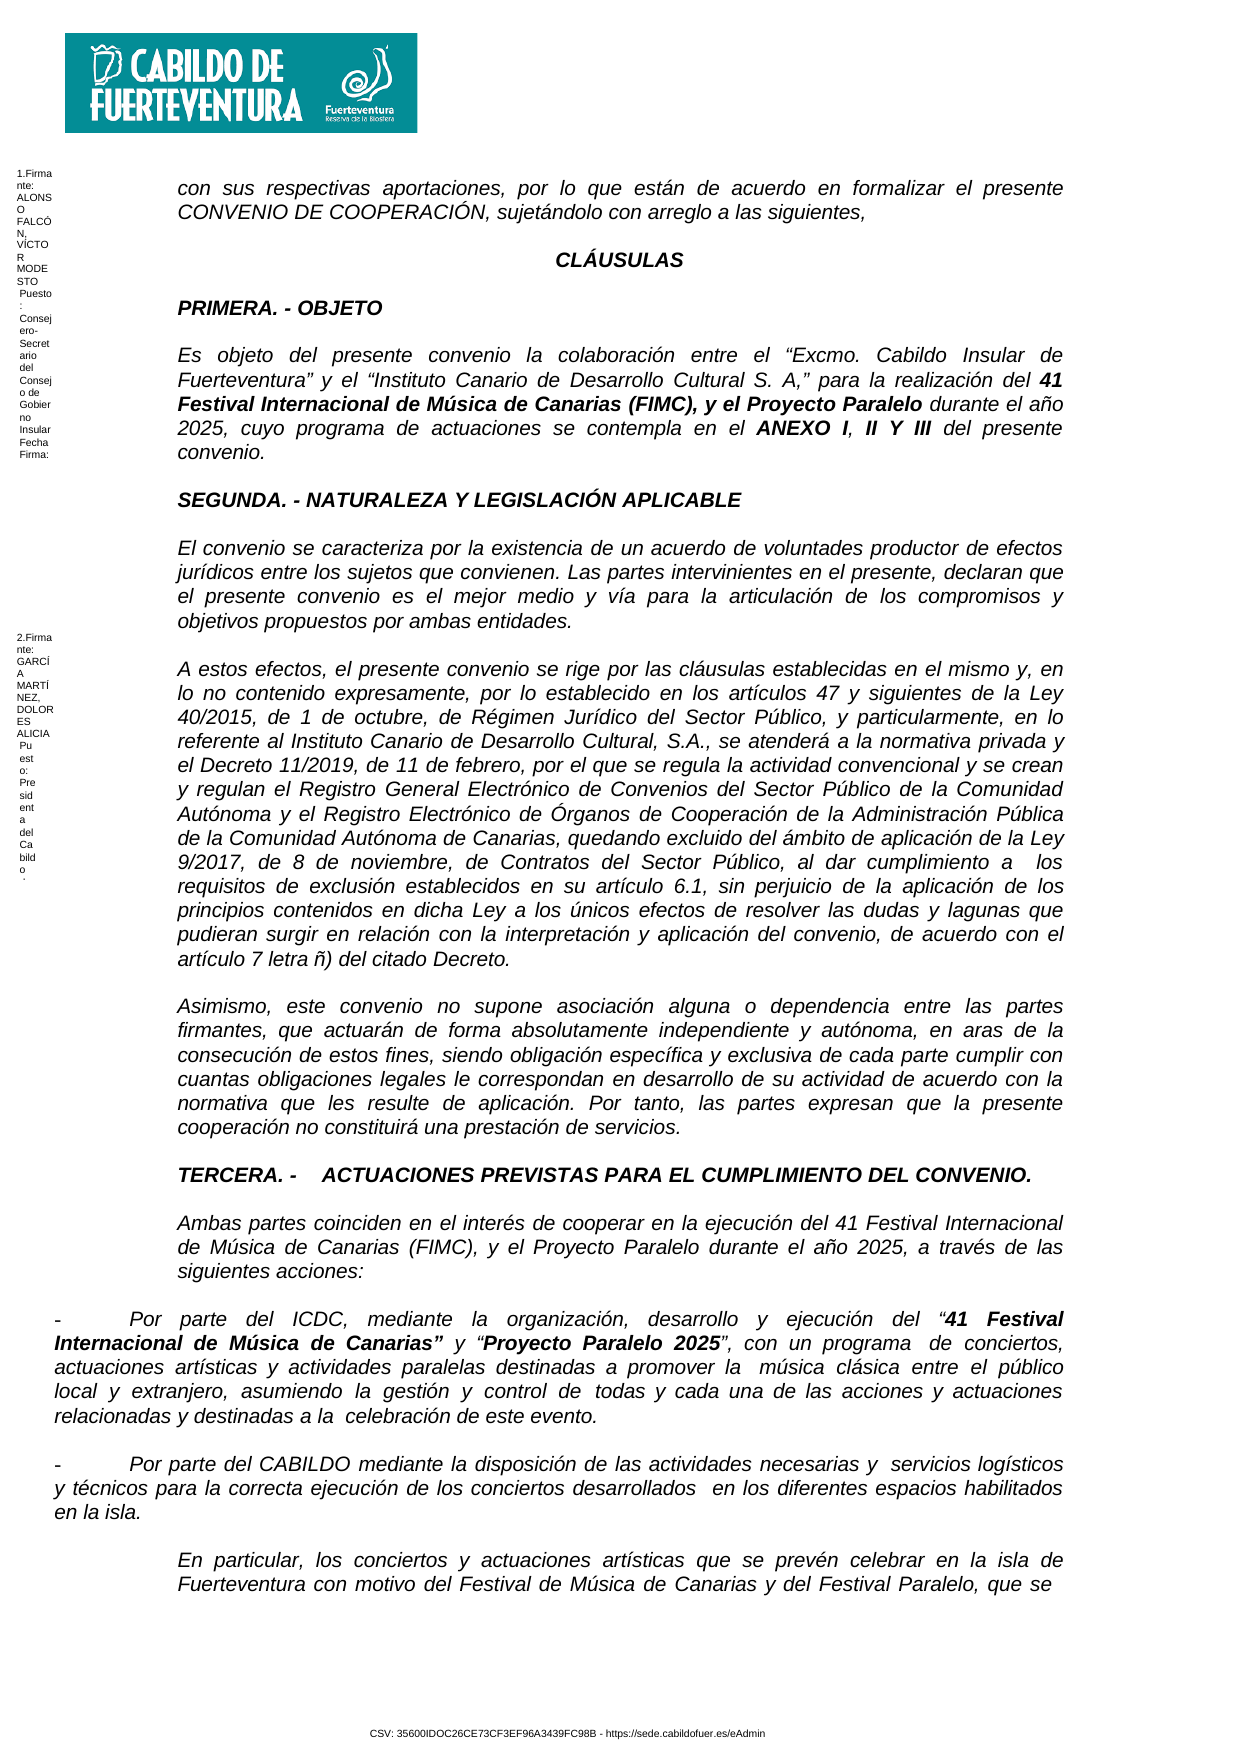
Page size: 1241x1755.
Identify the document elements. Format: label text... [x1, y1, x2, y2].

text [14, 167, 54, 463]
list Por parte del ICDC, mediante la organización, desarrollo y ejecución del “41 Festival Internacional de Música de Canarias” y “Proyecto Paralelo 2025”, con un programa de conciertos, actuaciones artísticas y actividades paralelas destinadas a promover la música clásica entre el público local y extranjero, asumiendo la gestión y control de todas y cada una de las acciones y actuaciones relacionadas y destinadas a la celebración de este evento. [54, 1307, 1064, 1428]
text En particular, los conciertos y actuaciones artísticas que se prevén celebrar en la isla de Fuerteventura con motivo del Festival de Música de Canarias y del Festival Paralelo, que se [177, 1548, 1064, 1596]
text PRIMERA. - OBJETO [177, 296, 1241, 320]
subtitle SEGUNDA. - NATURALEZA Y LEGISLACIÓN APLICABLE [177, 488, 1241, 512]
text A estos efectos, el presente convenio se rige por las cláusulas establecidas en el mismo y, en lo no contenido expresamente, por lo establecido en los artículos 47 y siguientes de la Ley 40/2015, de 1 de octubre, de Régimen Jurídico del Sector Público, y particularmente, en lo referente al Instituto Canario de Desarrollo Cultural, S.A., se atenderá a la normativa privada y el Decreto 11/2019, de 11 de febrero, por el que se regula la actividad convencional y se crean y regulan el Registro General Electrónico de Convenios del Sector Público de la Comunidad Autónoma y el Registro Electrónico de Órganos de Cooperación de la Administración Pública de la Comunidad Autónoma de Canarias, quedando excluido del ámbito de aplicación de la Ley 9/2017, de 8 de noviembre, de Contratos del Sector Público, al dar cumplimiento a los requisitos de exclusión establecidos en su artículo 6.1, sin perjuicio de la aplicación de los principios contenidos en dicha Ley a los únicos efectos de resolver las dudas y lagunas que pudieran surgir en relación con la interpretación y aplicación del convenio, de acuerdo con el artículo 7 letra ñ) del citado Decreto. [177, 656, 1064, 970]
text con sus respectivas aportaciones, por lo que están de acuerdo en formalizar el presente CONVENIO DE COOPERACIÓN, sujetándolo con arreglo a las siguientes, [177, 175, 1064, 223]
text Ambas partes coinciden en el interés de cooperar en la ejecución del 41 Festival Internacional de Música de Canarias (FIMC), y el Proyecto Paralelo durante el año 2025, a través de las siguientes acciones: [177, 1211, 1064, 1283]
text 1.Firmante: ALONSO FALCÓN, VÍCTOR MODESTO [17, 167, 54, 287]
text 2.Firmante: GARCÍA MARTÍNEZ, DOLORES ALICIA [17, 631, 54, 739]
text Es objeto del presente convenio la colaboración entre el “Excmo. Cabildo Insular de Fuerteventura” y el “Instituto Canario de Desarrollo Cultural S. A,” para la realización del 41 Festival Internacional de Música de Canarias (FIMC), y el Proyecto Paralelo durante el año 2025, cuyo programa de actuaciones se contempla en el ANEXO I, II Y III del presente convenio. [177, 343, 1064, 464]
text [14, 631, 54, 879]
text El convenio se caracteriza por la existencia de un acuerdo de voluntades productor de efectos jurídicos entre los sujetos que convienen. Las partes intervinientes en el presente, declaran que el presente convenio es el mejor medio y vía para la articulación de los compromisos y objetivos propuestos por ambas entidades. [177, 536, 1064, 632]
text Puesto: Consejero-Secretario del Consejo de Gobierno Insular Fecha Firma: 14/01/2025 11:07:13 [19, 288, 52, 463]
text Asimismo, este convenio no supone asociación alguna o dependencia entre las partes firmantes, que actuarán de forma absolutamente independiente y autónoma, en aras de la consecución de estos fines, siendo obligación específica y exclusiva de cada parte cumplir con cuantas obligaciones legales le correspondan en desarrollo de su actividad de acuerdo con la normativa que les resulte de aplicación. Por tanto, las partes expresan que la presente cooperación no constituirá una prestación de servicios. [177, 994, 1064, 1139]
list Por parte del CABILDO mediante la disposición de las actividades necesarias y servicios logísticos y técnicos para la correcta ejecución de los conciertos desarrollados en los diferentes espacios habilitados en la isla. [54, 1452, 1064, 1524]
subtitle CLÁUSULAS [203, 248, 1038, 272]
subtitle TERCERA. - ACTUACIONES PREVISTAS PARA EL CUMPLIMIENTO DEL CONVENIO. [177, 1163, 1241, 1187]
text Puesto: Presidenta del Cabildo de Fuerteventura Fecha Firma: 14/01/2025 15:10:13 [19, 740, 36, 879]
